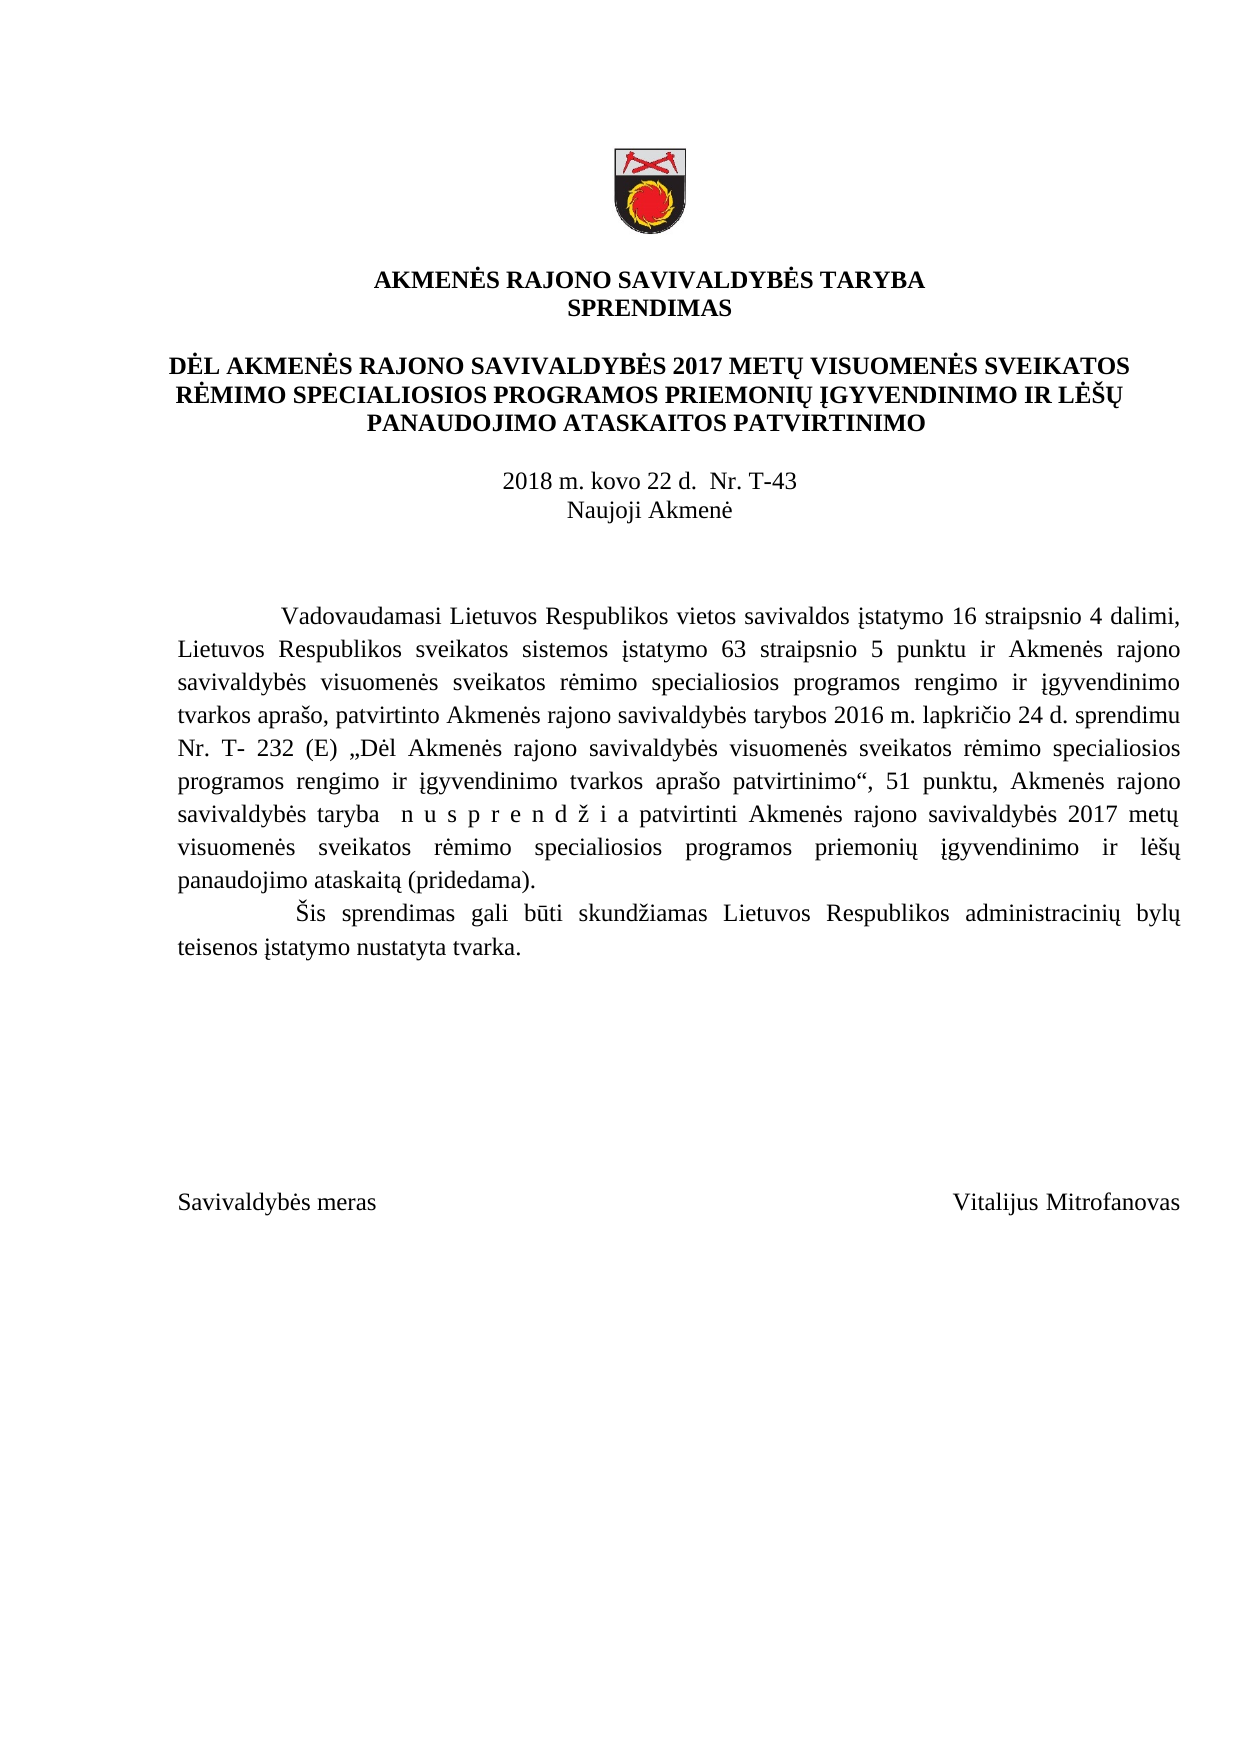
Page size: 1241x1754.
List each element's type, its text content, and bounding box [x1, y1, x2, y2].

text Savivaldybės meras Vitalijus Mitrofanovas [177, 1187, 1181, 1244]
table_cell [148, 581, 1152, 601]
table_header AKMENĖS RAJONO SAVIVALDYBĖS TARYBA SPRENDIMAS DĖL AKMENĖS RAJONO SAVIVALDYBĖS 2017 METŲ VISUOMENĖS SVEIKATOS RĖMIMO SPECIALIOSIOS PROGRAMOS PRIEMONIŲ ĮGYVENDINIMO IR LĖŠŲ PANAUDOJIMO ATASKAITOS PATVIRTINIMO 2018 m. kovo 22 d. Nr. T-43 Naujoji Akmenė [148, 147, 1152, 581]
text Šis sprendimas gali būti skundžiamas Lietuvos Respublikos administracinių bylų teisenos įstatymo nustatyta tvarka. [177, 898, 1181, 960]
text Vadovaudamasi Lietuvos Respublikos vietos savivaldos įstatymo 16 straipsnio 4 dalimi, Lietuvos Respublikos sveikatos sistemos įstatymo 63 straipsnio 5 punktu ir Akmenės rajono savivaldybės visuomenės sveikatos rėmimo specialiosios programos rengimo ir įgyvendinimo tvarkos aprašo, patvirtinto Akmenės rajono savivaldybės tarybos 2016 m. lapkričio 24 d. sprendimu Nr. T- 232 (E) „Dėl Akmenės rajono savivaldybės visuomenės sveikatos rėmimo specialiosios programos rengimo ir įgyvendinimo tvarkos aprašo patvirtinimo“, 51 punktu, Akmenės rajono savivaldybės taryba n u s p r e n d ž i a patvirtinti Akmenės rajono savivaldybės 2017 metų visuomenės sveikatos rėmimo specialiosios programos priemonių įgyvendinimo ir lėšų panaudojimo ataskaitą (pridedama). [177, 601, 1181, 894]
